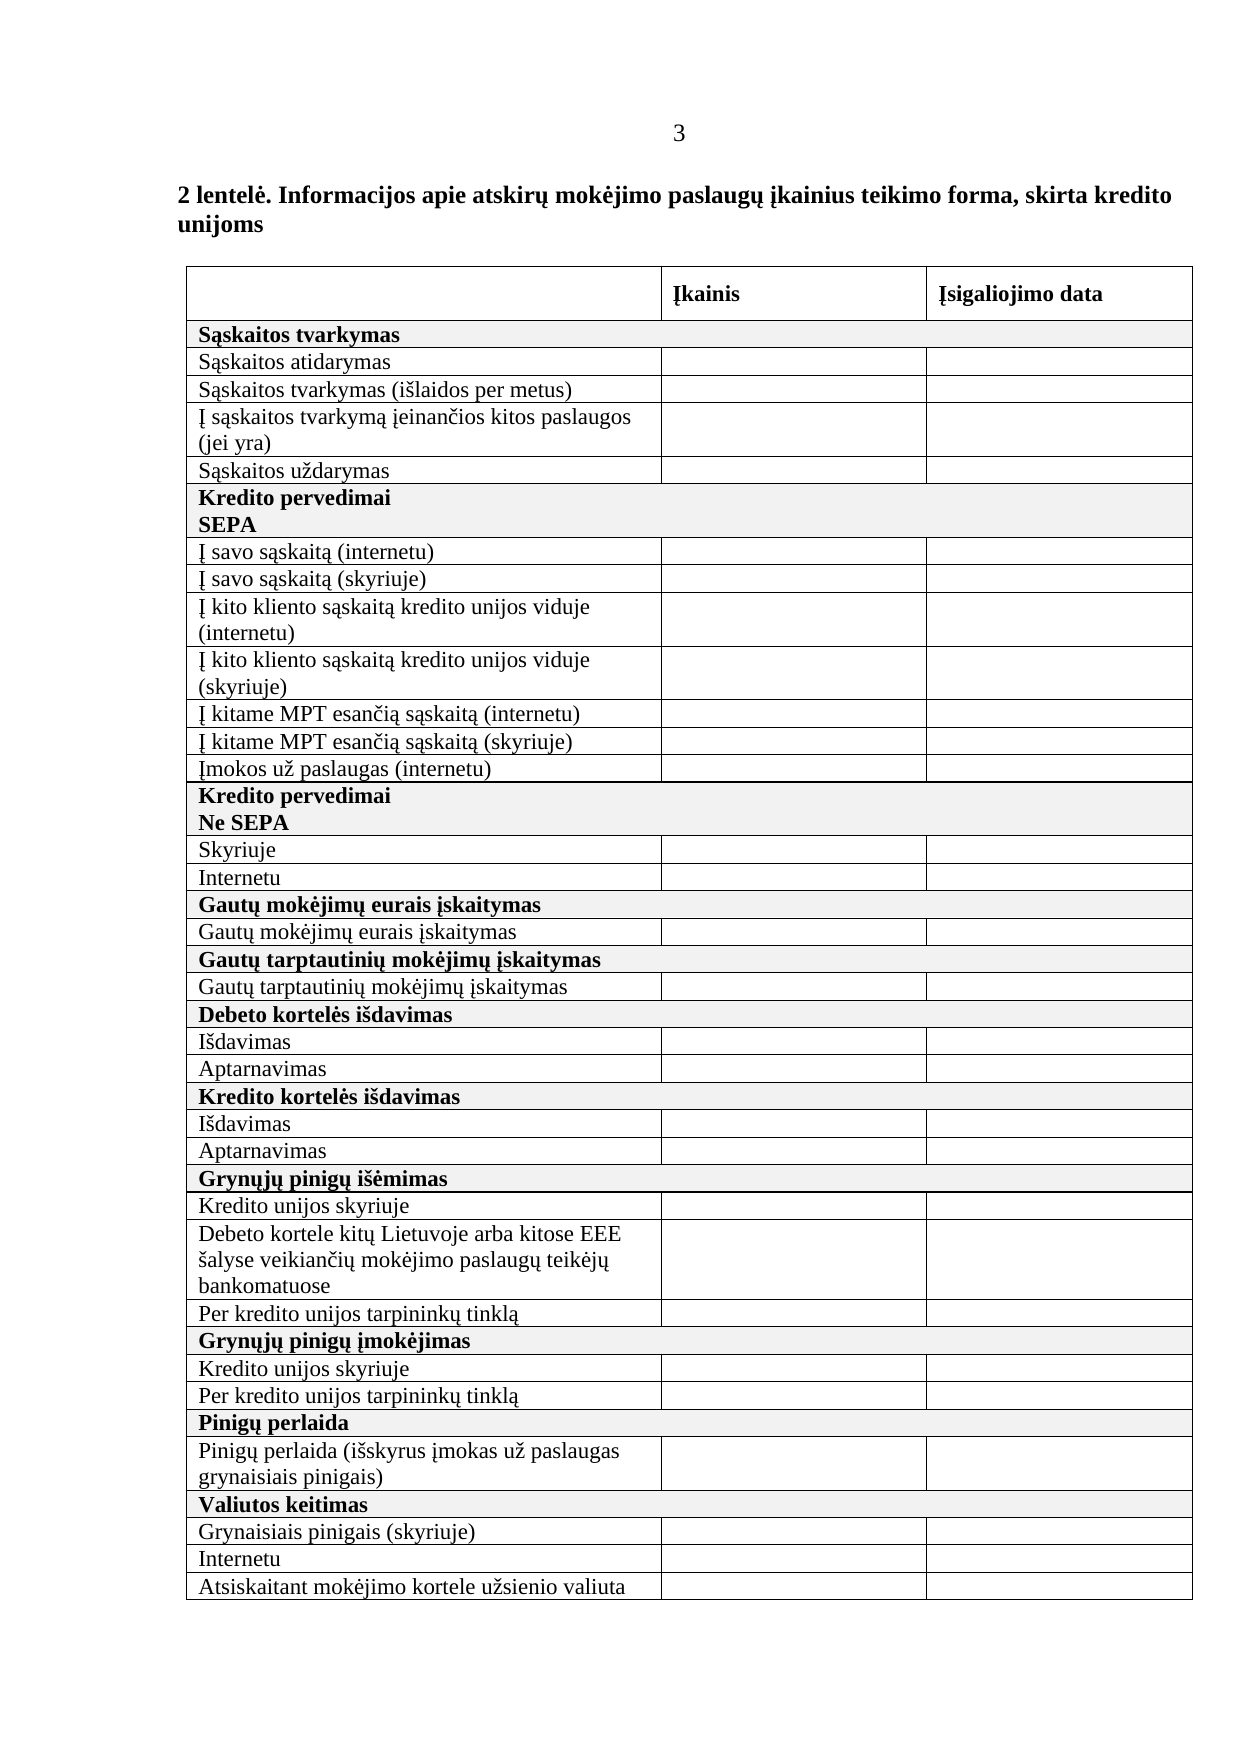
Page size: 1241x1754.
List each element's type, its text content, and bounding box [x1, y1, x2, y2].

table_cell [662, 1437, 926, 1489]
table_cell [927, 864, 1192, 890]
table_header Įkainis [662, 267, 926, 320]
table_cell Į savo sąskaitą (skyriuje) [187, 565, 661, 592]
table_cell Išdavimas [187, 1028, 661, 1054]
table_cell [662, 1193, 926, 1219]
table_cell Kredito unijos skyriuje [187, 1193, 661, 1219]
table_cell [927, 593, 1192, 646]
table_cell Kredito pervedimai SEPA [187, 484, 1192, 537]
table_cell [927, 728, 1192, 754]
table_cell [927, 1028, 1192, 1054]
table_cell Internetu [187, 864, 661, 890]
table_cell Atsiskaitant mokėjimo kortele užsienio valiuta [187, 1573, 661, 1599]
text 2 lentelė. Informacijos apie atskirų mokėjimo paslaugų įkainius teikimo forma, skirta kredito unijoms [177, 180, 1181, 237]
table_cell Debeto kortelės išdavimas [187, 1001, 1192, 1027]
table_cell [927, 1110, 1192, 1137]
table_cell [662, 647, 926, 699]
table_cell [927, 755, 1192, 781]
table_cell [662, 973, 926, 999]
table_cell Grynaisiais pinigais (skyriuje) [187, 1518, 661, 1544]
table_cell [662, 1110, 926, 1137]
table_cell [927, 1355, 1192, 1381]
table_cell [662, 1355, 926, 1381]
table_cell Gautų tarptautinių mokėjimų įskaitymas [187, 973, 661, 999]
table_cell Kredito pervedimai Ne SEPA [187, 783, 1192, 835]
table_cell [927, 919, 1192, 945]
table_cell [662, 1382, 926, 1408]
table_cell [662, 1220, 926, 1299]
table_cell [927, 403, 1192, 456]
table_cell Sąskaitos uždarymas [187, 457, 661, 483]
table_cell [662, 755, 926, 781]
table_cell Sąskaitos tvarkymas [187, 321, 1192, 347]
table_cell Įmokos už paslaugas (internetu) [187, 755, 661, 781]
table_cell Į savo sąskaitą (internetu) [187, 538, 661, 564]
table_cell Aptarnavimas [187, 1055, 661, 1082]
table_cell [927, 538, 1192, 564]
table_cell Gautų mokėjimų eurais įskaitymas [187, 891, 1192, 917]
table_cell [662, 1300, 926, 1326]
table_cell Į kito kliento sąskaitą kredito unijos viduje (internetu) [187, 593, 661, 646]
table_cell [662, 1138, 926, 1164]
table_cell [662, 538, 926, 564]
table_cell [927, 1437, 1192, 1489]
table_cell [662, 348, 926, 375]
table_cell [662, 1028, 926, 1054]
table_cell Debeto kortele kitų Lietuvoje arba kitose EEE šalyse veikiančių mokėjimo paslaugų teikėjų bankomatuose [187, 1220, 661, 1299]
table_cell Kredito unijos skyriuje [187, 1355, 661, 1381]
table_cell [662, 565, 926, 592]
table_cell [927, 1573, 1192, 1599]
table_cell [662, 864, 926, 890]
table_cell [662, 457, 926, 483]
table_cell Išdavimas [187, 1110, 661, 1137]
table_cell [927, 1055, 1192, 1082]
table_cell [927, 973, 1192, 999]
table_cell Per kredito unijos tarpininkų tinklą [187, 1382, 661, 1408]
table_cell [927, 348, 1192, 375]
table_cell [662, 1573, 926, 1599]
table_cell Į kitame MPT esančią sąskaitą (skyriuje) [187, 728, 661, 754]
table_cell [927, 647, 1192, 699]
table_cell [927, 1518, 1192, 1544]
table_cell [662, 836, 926, 863]
table_cell [927, 1138, 1192, 1164]
table_cell Grynųjų pinigų įmokėjimas [187, 1327, 1192, 1354]
table_cell [927, 836, 1192, 863]
table_cell Kredito kortelės išdavimas [187, 1083, 1192, 1109]
table_cell [927, 1545, 1192, 1572]
table_cell [662, 1518, 926, 1544]
table_cell [927, 1220, 1192, 1299]
table_cell Į kitame MPT esančią sąskaitą (internetu) [187, 700, 661, 727]
table_cell [927, 1193, 1192, 1219]
table_cell Gautų tarptautinių mokėjimų įskaitymas [187, 946, 1192, 972]
table_cell [927, 457, 1192, 483]
table_cell [662, 728, 926, 754]
table_cell [662, 700, 926, 727]
table_header Įsigaliojimo data [927, 267, 1192, 320]
table_cell [662, 376, 926, 402]
table_cell Pinigų perlaida (išskyrus įmokas už paslaugas grynaisiais pinigais) [187, 1437, 661, 1489]
table_cell Į kito kliento sąskaitą kredito unijos viduje (skyriuje) [187, 647, 661, 699]
table_cell Per kredito unijos tarpininkų tinklą [187, 1300, 661, 1326]
table_cell Grynųjų pinigų išėmimas [187, 1165, 1192, 1191]
table_cell Gautų mokėjimų eurais įskaitymas [187, 919, 661, 945]
table_cell Sąskaitos atidarymas [187, 348, 661, 375]
table_cell [662, 593, 926, 646]
table_cell Aptarnavimas [187, 1138, 661, 1164]
table_cell Pinigų perlaida [187, 1410, 1192, 1436]
table_cell [662, 1545, 926, 1572]
table_cell [662, 1055, 926, 1082]
table_header [187, 267, 661, 320]
table_cell Sąskaitos tvarkymas (išlaidos per metus) [187, 376, 661, 402]
table_cell [927, 1300, 1192, 1326]
table_cell [927, 376, 1192, 402]
table_cell [927, 1382, 1192, 1408]
table_cell Skyriuje [187, 836, 661, 863]
table_cell Internetu [187, 1545, 661, 1572]
table_cell Valiutos keitimas [187, 1491, 1192, 1517]
table_cell Į sąskaitos tvarkymą įeinančios kitos paslaugos (jei yra) [187, 403, 661, 456]
table_cell [662, 403, 926, 456]
table_cell [662, 919, 926, 945]
table_cell [927, 565, 1192, 592]
table_cell [927, 700, 1192, 727]
